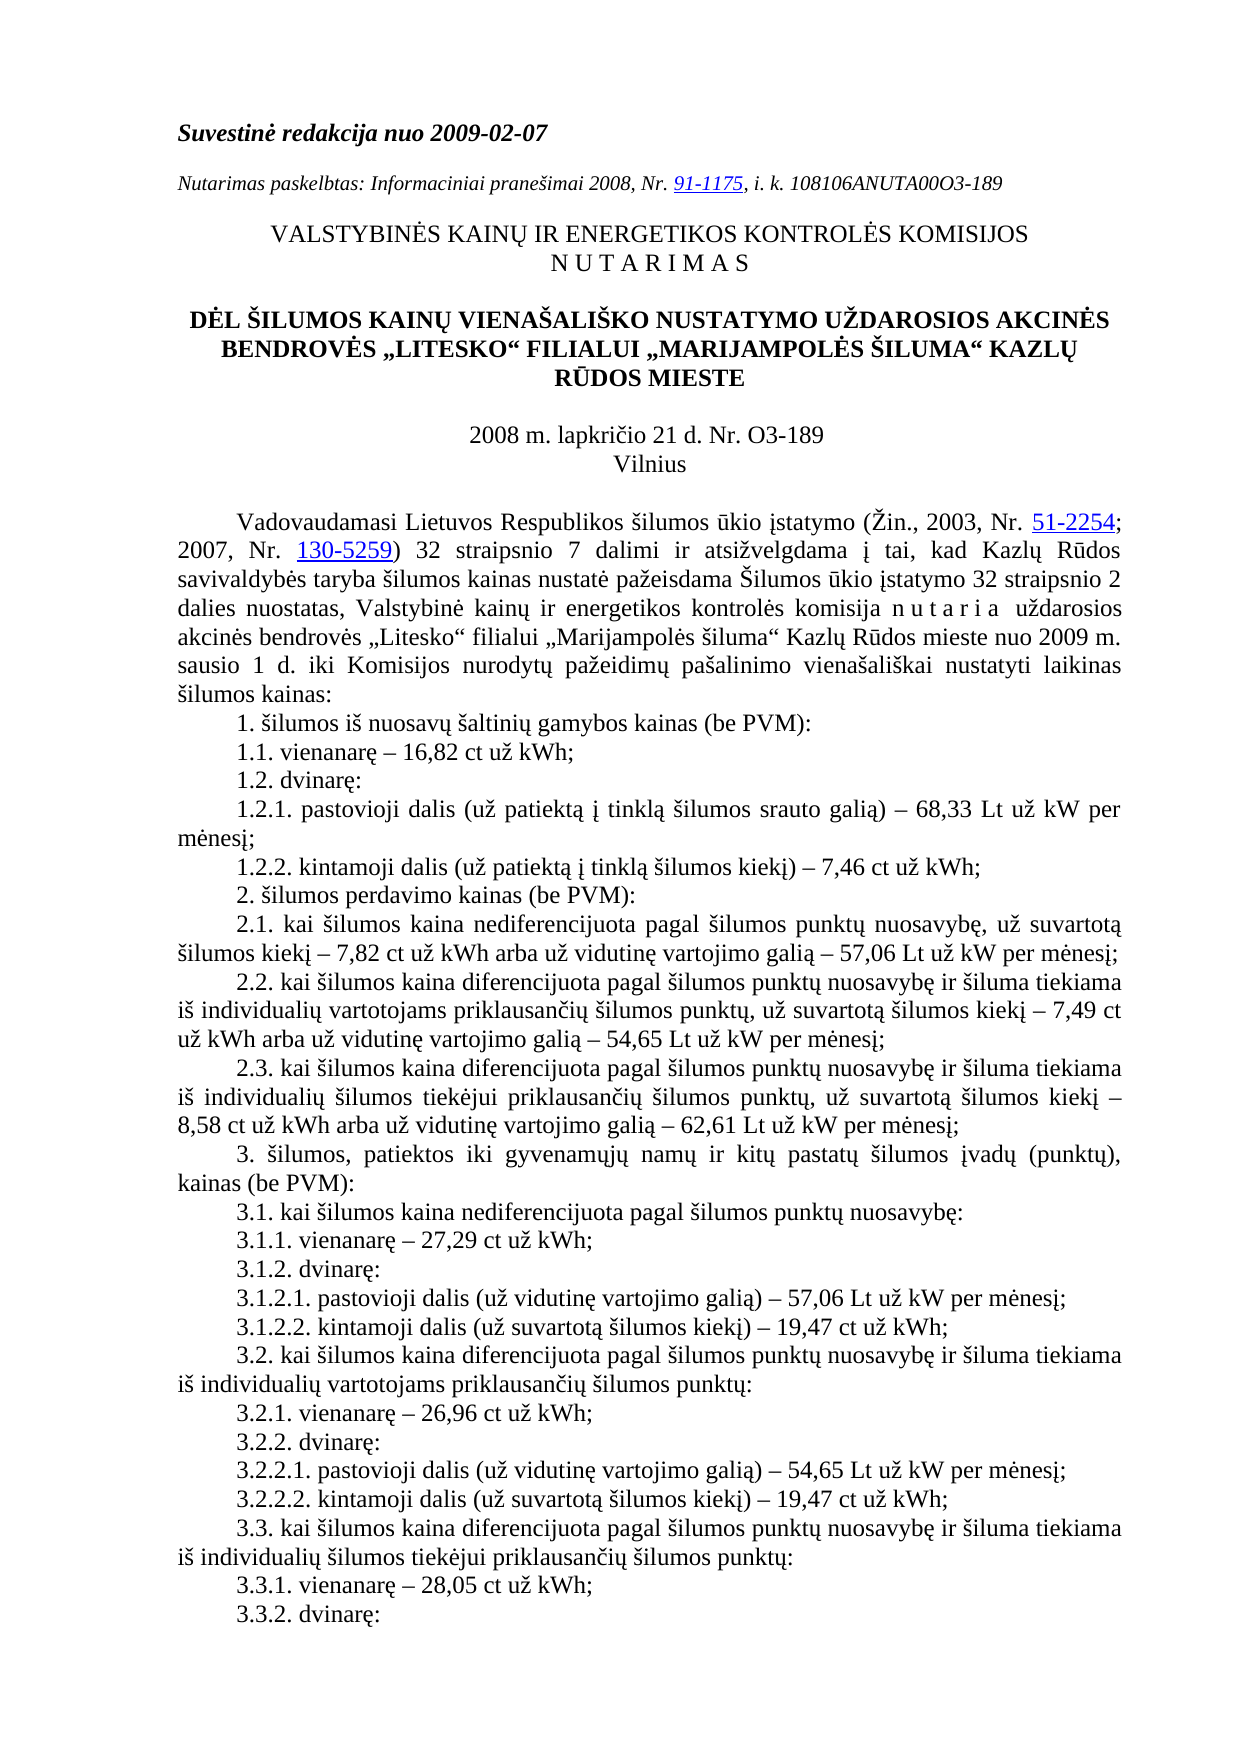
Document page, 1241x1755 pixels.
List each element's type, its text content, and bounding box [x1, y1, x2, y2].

text Vadovaudamasi Lietuvos Respublikos šilumos ūkio įstatymo (Žin., 2003, Nr. 51-2254; 2007, Nr. 130-5259) 32 straipsnio 7 dalimi ir atsižvelgdama į tai, kad Kazlų Rūdos savivaldybės taryba šilumos kainas nustatė pažeisdama Šilumos ūkio įstatymo 32 straipsnio 2 dalies nuostatas, Valstybinė kainų ir energetikos kontrolės komisija nutaria uždarosios akcinės bendrovės „Litesko“ filialui „Marijampolės šiluma“ Kazlų Rūdos mieste nuo 2009 m. sausio 1 d. iki Komisijos nurodytų pažeidimų pašalinimo vienašališkai nustatyti laikinas šilumos kainas: [177, 507, 1122, 708]
text 1.2.1. pastovioji dalis (už patiektą į tinklą šilumos srauto galią) – 68,33 Lt už kW per mėnesį; [177, 794, 1122, 852]
text 3.1.2.2. kintamoji dalis (už suvartotą šilumos kiekį) – 19,47 ct už kWh; [177, 1312, 1122, 1340]
text 3.3.1. vienanarę – 28,05 ct už kWh; [177, 1570, 1122, 1599]
text 3.3. kai šilumos kaina diferencijuota pagal šilumos punktų nuosavybę ir šiluma tiekiama iš individualių šilumos tiekėjui priklausančių šilumos punktų: [177, 1513, 1122, 1570]
text Nutarimas paskelbtas: Informaciniai pranešimai 2008, Nr. 91-1175, i. k. 108106ANUTA00O3-189 [177, 171, 1122, 195]
text 2.2. kai šilumos kaina diferencijuota pagal šilumos punktų nuosavybę ir šiluma tiekiama iš individualių vartotojams priklausančių šilumos punktų, už suvartotą šilumos kiekį – 7,49 ct už kWh arba už vidutinę vartojimo galią – 54,65 Lt už kW per mėnesį; [177, 967, 1122, 1053]
text 1.2.2. kintamoji dalis (už patiektą į tinklą šilumos kiekį) – 7,46 ct už kWh; [177, 852, 1122, 880]
text 1. šilumos iš nuosavų šaltinių gamybos kainas (be PVM): [177, 708, 1122, 737]
text 3. šilumos, patiektos iki gyvenamųjų namų ir kitų pastatų šilumos įvadų (punktų), kainas (be PVM): [177, 1139, 1122, 1197]
text 3.1.2. dvinarę: [177, 1254, 1122, 1283]
text DĖL ŠILUMOS KAINŲ VIENAŠALIŠKO NUSTATYMO UŽDAROSIOS AKCINĖS BENDROVĖS „LITESKO“ FILIALUI „MARIJAMPOLĖS ŠILUMA“ KAZLŲ RŪDOS MIESTE [177, 305, 1122, 392]
text 2. šilumos perdavimo kainas (be PVM): [177, 880, 1122, 909]
text 3.3.2. dvinarę: [177, 1599, 1122, 1628]
text 2008 m. lapkričio 21 d. Nr. O3-189 [177, 420, 1122, 449]
text Suvestinė redakcija nuo 2009-02-07 [177, 118, 1122, 147]
text 3.2.1. vienanarę – 26,96 ct už kWh; [177, 1398, 1122, 1427]
text 3.2.2. dvinarę: [177, 1427, 1122, 1455]
text 1.2. dvinarę: [177, 765, 1122, 794]
text VALSTYBINĖS KAINŲ IR ENERGETIKOS KONTROLĖS KOMISIJOS [177, 219, 1122, 248]
text 3.1.1. vienanarę – 27,29 ct už kWh; [177, 1225, 1122, 1254]
text 2.1. kai šilumos kaina nediferencijuota pagal šilumos punktų nuosavybę, už suvartotą šilumos kiekį – 7,82 ct už kWh arba už vidutinę vartojimo galią – 57,06 Lt už kW per mėnesį; [177, 909, 1122, 967]
text 3.2.2.2. kintamoji dalis (už suvartotą šilumos kiekį) – 19,47 ct už kWh; [177, 1484, 1122, 1513]
text Vilnius [177, 449, 1122, 478]
text 2.3. kai šilumos kaina diferencijuota pagal šilumos punktų nuosavybę ir šiluma tiekiama iš individualių šilumos tiekėjui priklausančių šilumos punktų, už suvartotą šilumos kiekį – 8,58 ct už kWh arba už vidutinę vartojimo galią – 62,61 Lt už kW per mėnesį; [177, 1053, 1122, 1139]
text 3.2. kai šilumos kaina diferencijuota pagal šilumos punktų nuosavybę ir šiluma tiekiama iš individualių vartotojams priklausančių šilumos punktų: [177, 1340, 1122, 1398]
text 1.1. vienanarę – 16,82 ct už kWh; [177, 737, 1122, 765]
text 3.1. kai šilumos kaina nediferencijuota pagal šilumos punktų nuosavybę: [177, 1197, 1122, 1225]
text 3.2.2.1. pastovioji dalis (už vidutinę vartojimo galią) – 54,65 Lt už kW per mėnesį; [177, 1455, 1122, 1484]
text 3.1.2.1. pastovioji dalis (už vidutinę vartojimo galią) – 57,06 Lt už kW per mėnesį; [177, 1283, 1122, 1312]
text NUTARIMAS [177, 248, 1122, 277]
